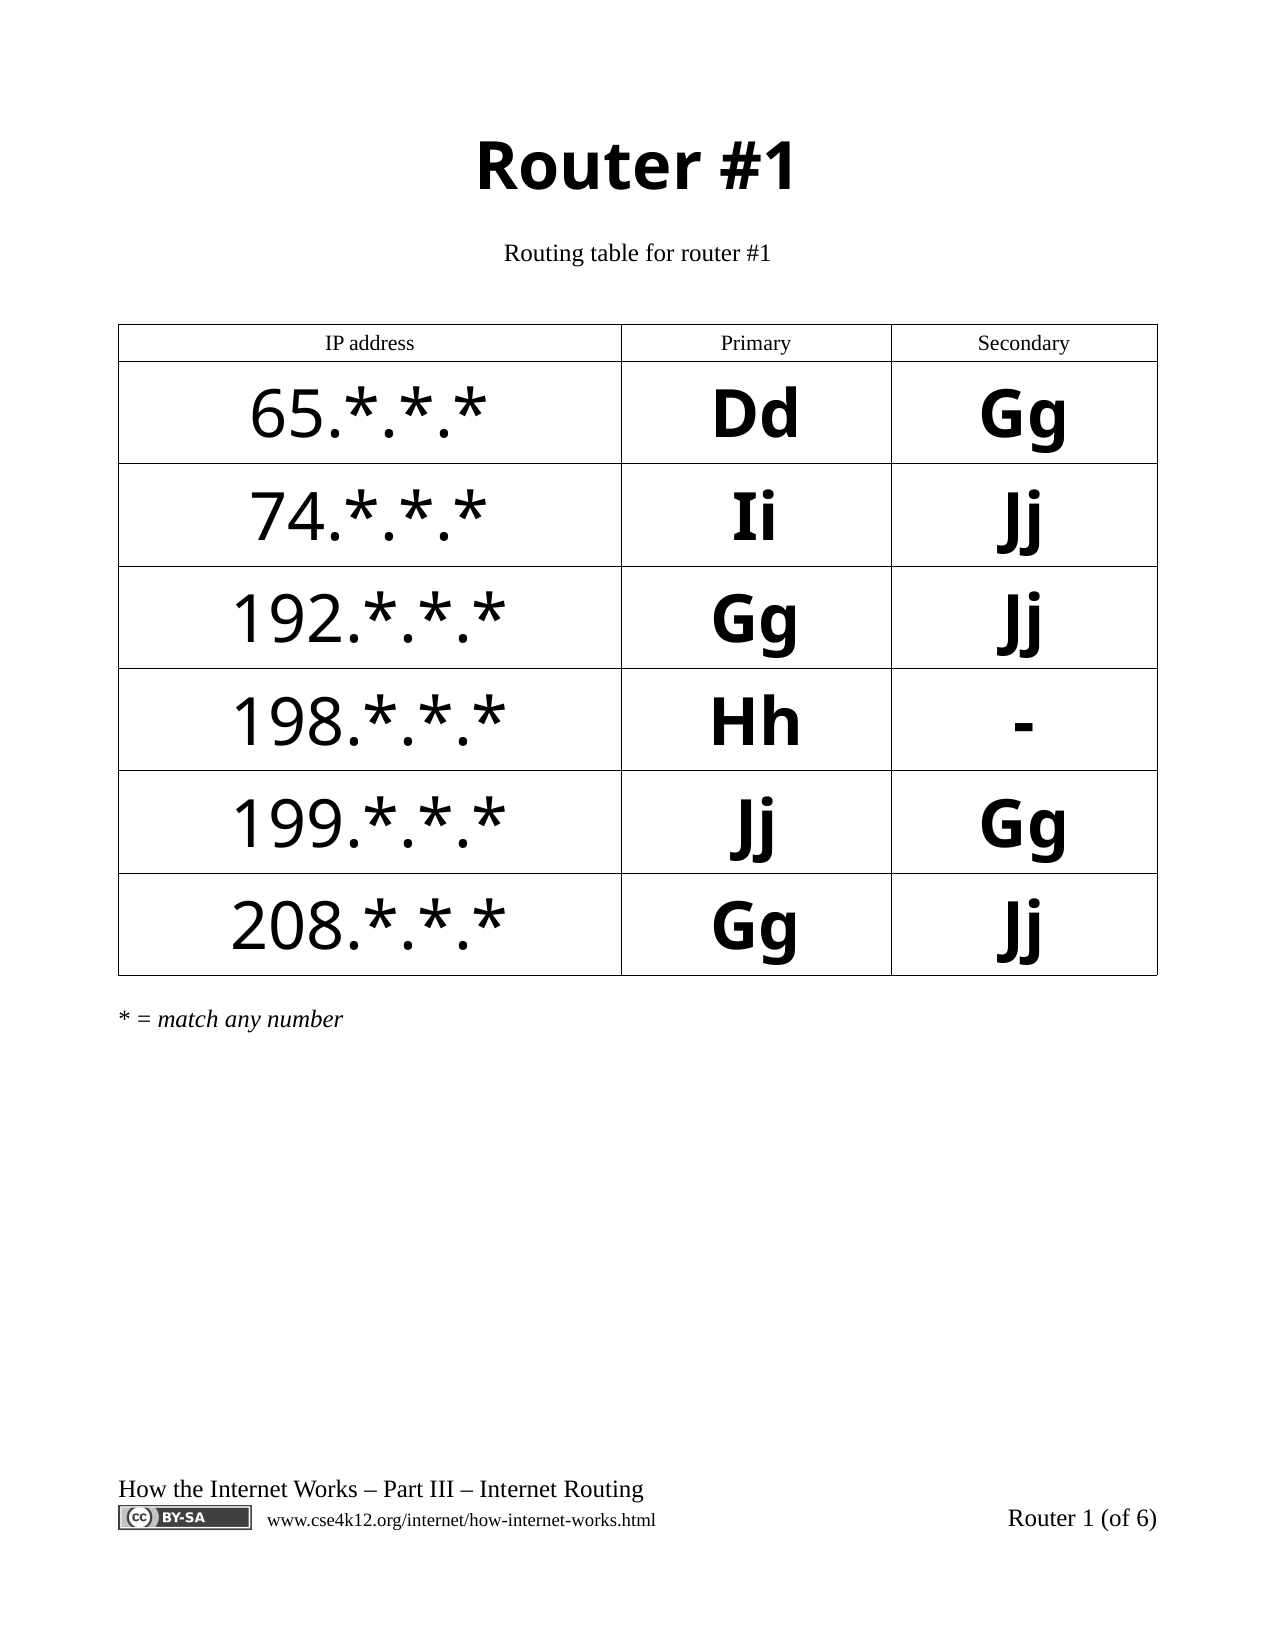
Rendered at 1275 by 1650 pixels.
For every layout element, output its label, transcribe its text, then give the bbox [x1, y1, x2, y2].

table_cell - [892, 669, 1157, 770]
table_cell Dd [622, 362, 891, 463]
text Router #1 [118, 118, 1157, 209]
table_cell Hh [622, 669, 891, 770]
table_cell 65.*.*.* [119, 362, 621, 463]
table_cell Gg [892, 362, 1157, 463]
table_cell Gg [622, 874, 891, 975]
table_cell Jj [622, 771, 891, 873]
table_header Secondary [892, 325, 1157, 361]
table_cell 198.*.*.* [119, 669, 621, 770]
text Routing table for router #1 [118, 238, 1157, 266]
table_cell Jj [892, 874, 1157, 975]
table_cell Jj [892, 567, 1157, 668]
table_header IP address [119, 325, 621, 361]
table_cell 208.*.*.* [119, 874, 621, 975]
table_cell Jj [892, 464, 1157, 566]
table_cell 74.*.*.* [119, 464, 621, 566]
table_cell Gg [892, 771, 1157, 873]
table_cell [118, 1505, 252, 1530]
table_cell Gg [622, 567, 891, 668]
text * = match any number [118, 1004, 1157, 1033]
table_cell 192.*.*.* [119, 567, 621, 668]
table_cell Ii [622, 464, 891, 566]
table_header Primary [622, 325, 891, 361]
table_cell 199.*.*.* [119, 771, 621, 873]
